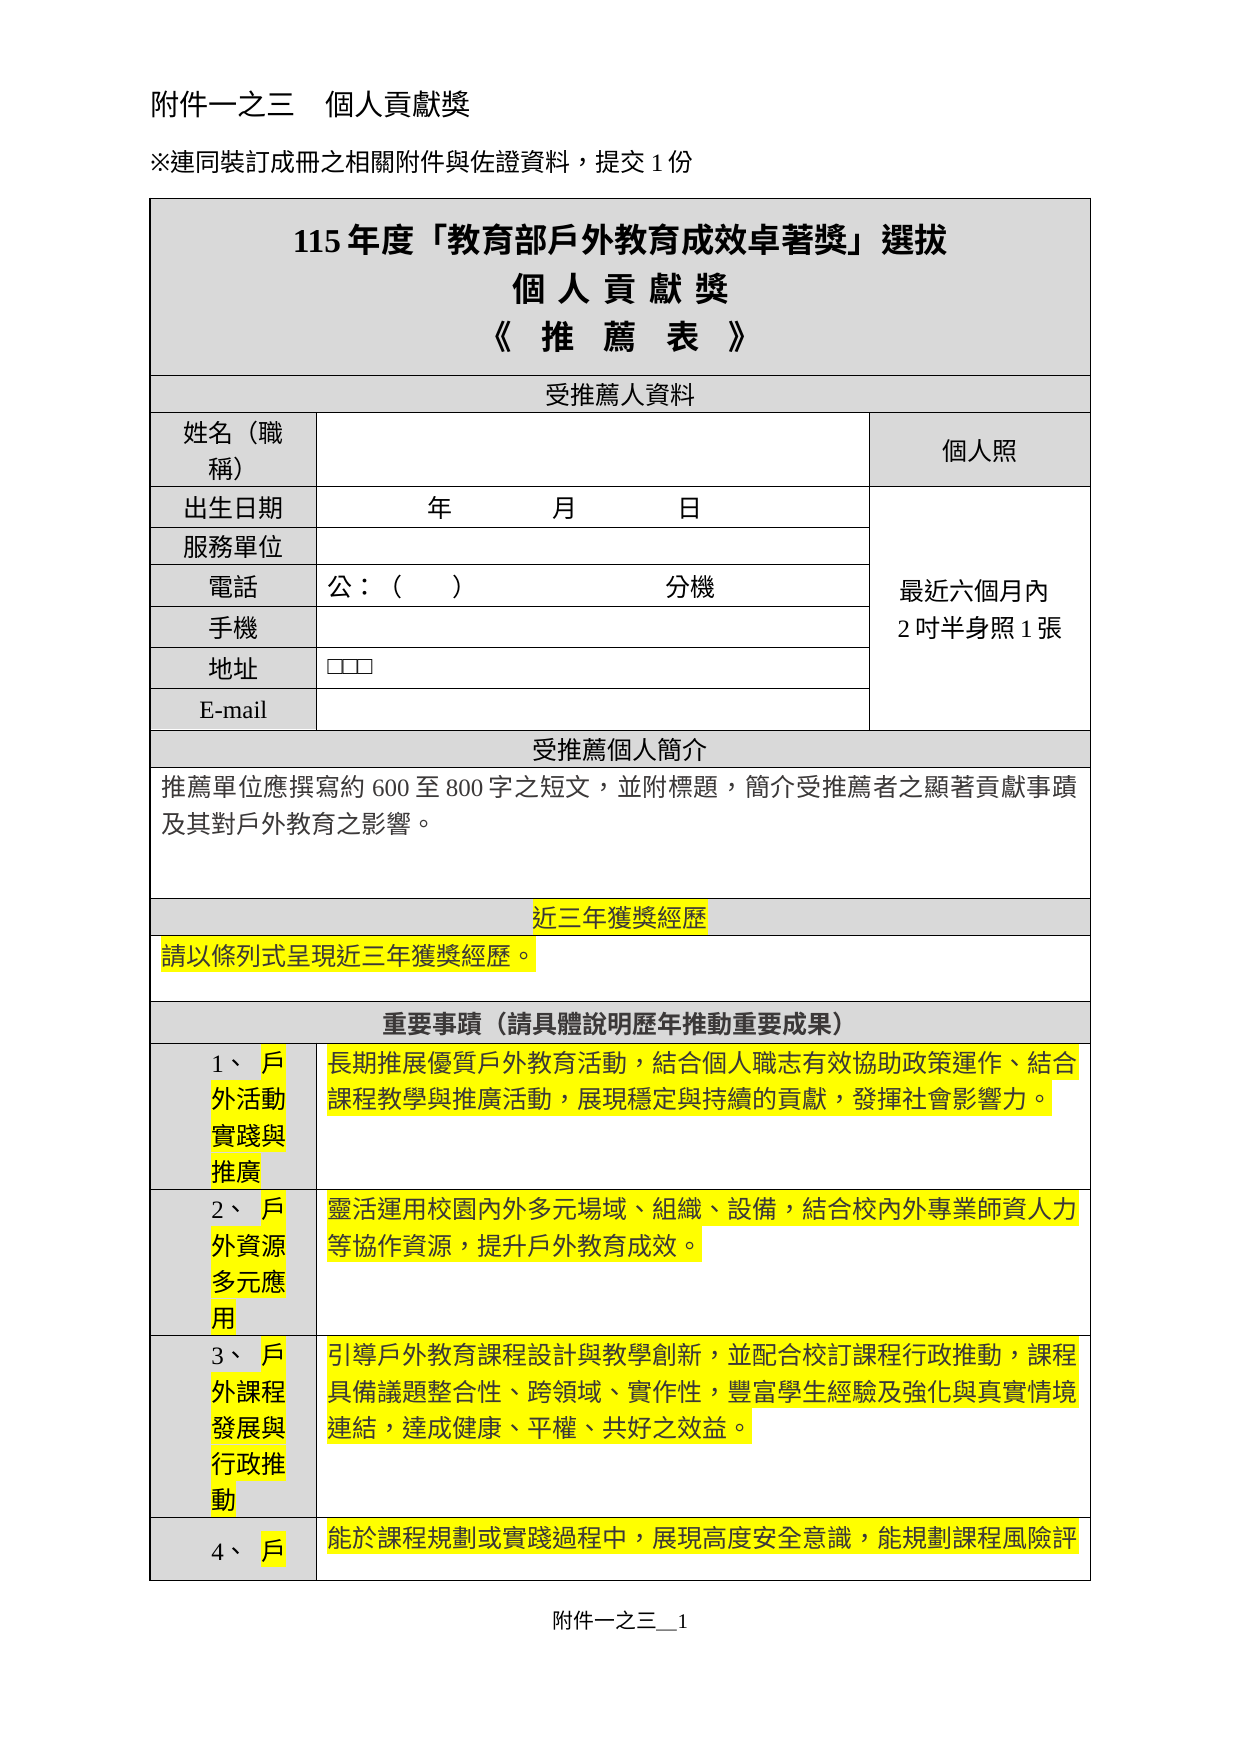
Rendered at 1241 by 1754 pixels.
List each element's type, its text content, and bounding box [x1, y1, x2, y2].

table_cell 重要事蹟（請具體說明歷年推動重要成果） [151, 1002, 1090, 1043]
table_cell 出生日期 [151, 487, 316, 527]
table_cell 手機 [151, 607, 316, 647]
table_cell [317, 607, 869, 647]
table_cell 戶外課程發展與行政推動 [151, 1336, 316, 1517]
table_cell 姓名（職稱） [151, 413, 316, 486]
table_cell [317, 413, 869, 486]
table_cell 戶外安全評估 [151, 1518, 316, 1580]
table_cell 年 月 日 [317, 487, 869, 527]
table_cell 戶外活動實踐與推廣 [151, 1044, 316, 1189]
table_cell [317, 528, 869, 564]
table_cell 長期推展優質戶外教育活動，結合個人職志有效協助政策運作、結合課程教學與推廣活動，展現穩定與持續的貢獻，發揮社會影響力。 [317, 1044, 1090, 1189]
table_cell 電話 [151, 565, 316, 606]
table_cell 最近六個月內 2吋半身照1張 [870, 487, 1090, 729]
table_cell 推薦單位應撰寫約600至800字之短文，並附標題，簡介受推薦者之顯著貢獻事蹟及其對戶外教育之影響。 [151, 768, 1090, 898]
table_cell 受推薦個人簡介 [151, 731, 1090, 767]
table_cell 靈活運用校園內外多元場域、組織、設備，結合校內外專業師資人力等協作資源，提升戶外教育成效。 [317, 1190, 1090, 1335]
table_cell 地址 [151, 648, 316, 688]
table_cell 公：（ ） 分機 [317, 565, 869, 606]
table_cell [317, 689, 869, 729]
table_header 115年度「教育部戶外教育成效卓著獎」選拔 個人貢獻獎 《推薦表》 [151, 199, 1090, 375]
table_cell 個人照 [870, 413, 1090, 486]
text ※連同裝訂成冊之相關附件與佐證資料，提交1份 [150, 142, 1090, 179]
table_cell 能於課程規劃或實踐過程中，展現高度安全意識，能規劃課程風險評 [317, 1518, 1090, 1580]
table_cell E-mail [151, 689, 316, 729]
table_cell 戶外資源多元應用 [151, 1190, 316, 1335]
table_cell 服務單位 [151, 528, 316, 564]
table_cell 請以條列式呈現近三年獲獎經歷。 [151, 936, 1090, 1001]
table_cell 引導戶外教育課程設計與教學創新，並配合校訂課程行政推動，課程具備議題整合性、跨領域、實作性，豐富學生經驗及強化與真實情境連結，達成健康、平權、共好之效益。 [317, 1336, 1090, 1517]
table_cell 近三年獲獎經歷 [151, 899, 1090, 935]
text 附件一之三 個人貢獻獎 [150, 81, 1090, 124]
table_cell 受推薦人資料 [151, 376, 1090, 412]
table_cell □□□ [317, 648, 869, 688]
